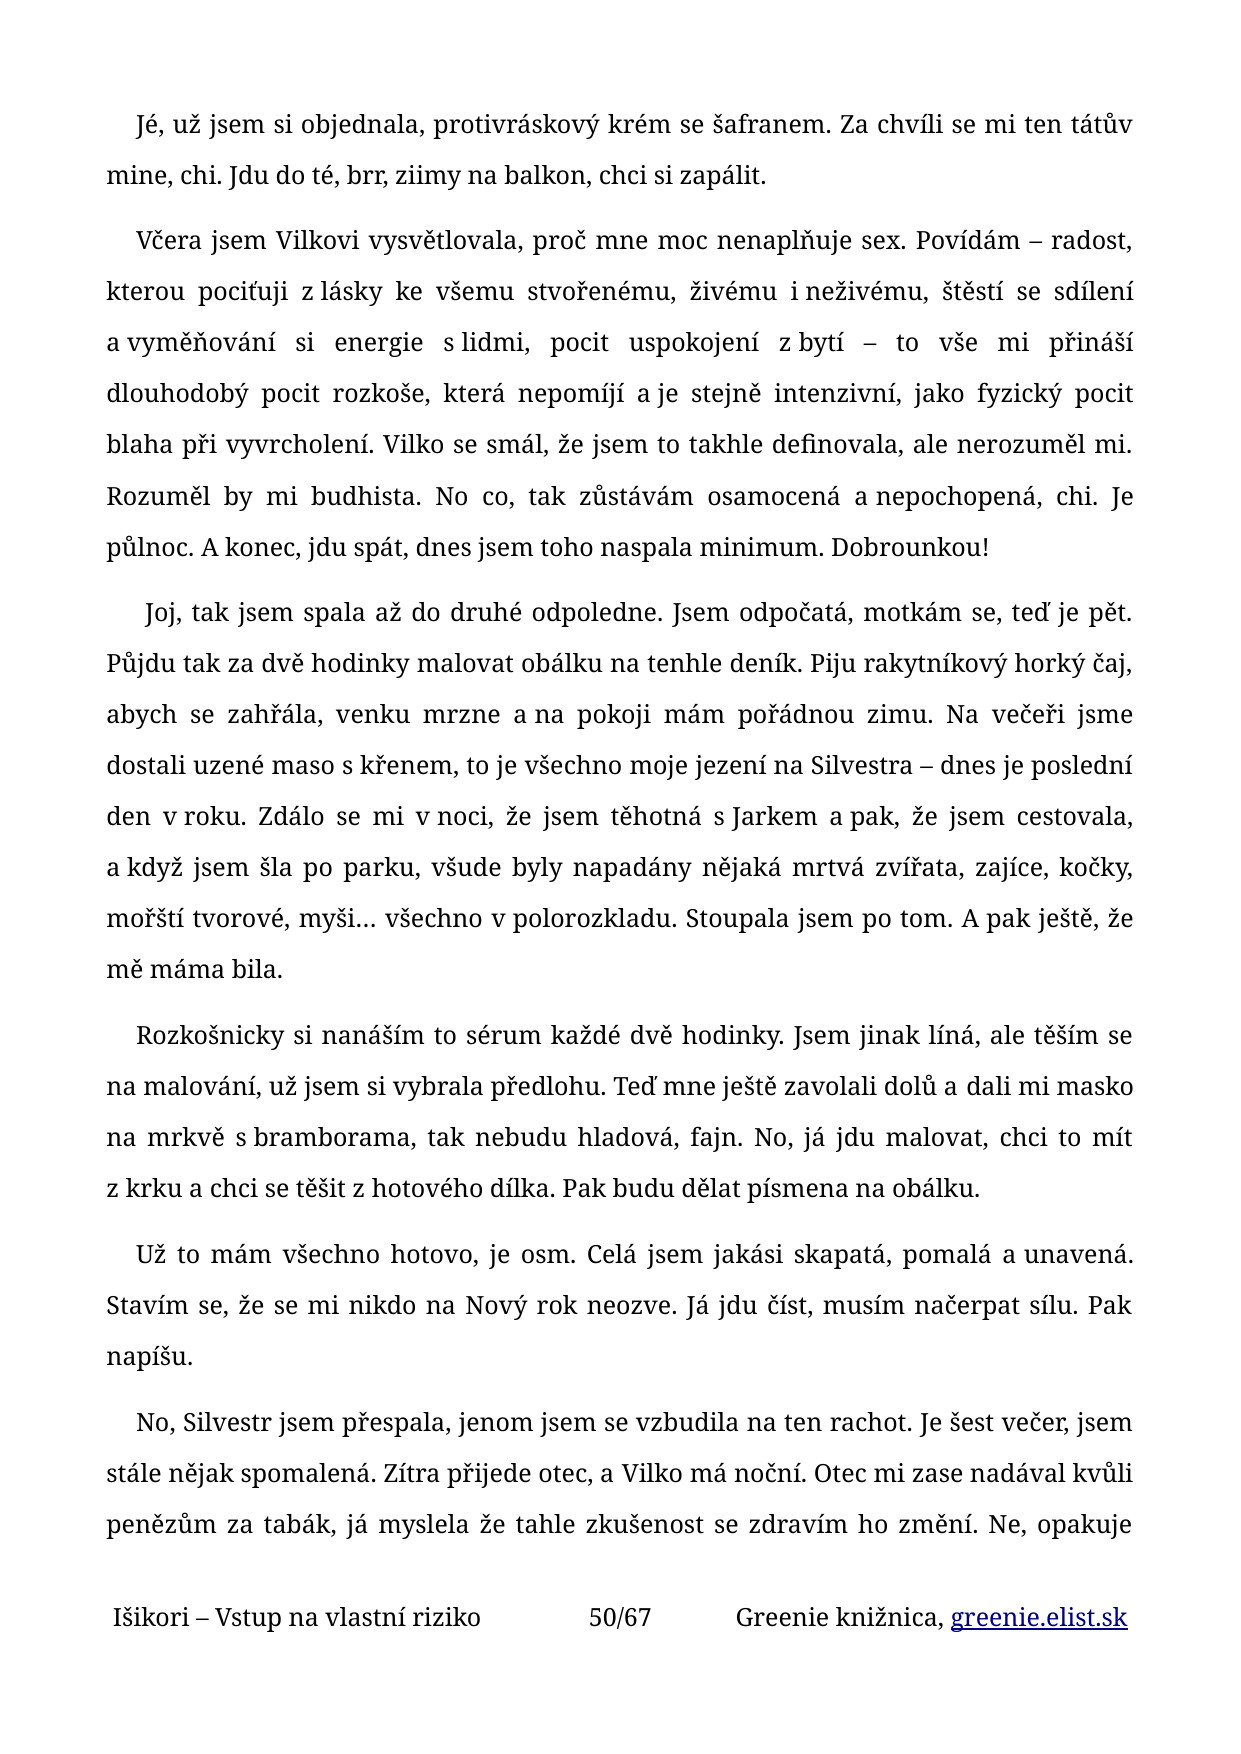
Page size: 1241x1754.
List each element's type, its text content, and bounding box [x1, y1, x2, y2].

text Jé, už jsem si objednala, protivráskový krém se šafranem. Za chvíli se mi ten tátův mine, chi. Jdu do té, brr, ziimy na balkon, chci si zapálit. [106, 106, 1134, 191]
text Joj, tak jsem spala až do druhé odpoledne. Jsem odpočatá, motkám se, teď je pět. Půjdu tak za dvě hodinky malovat obálku na tenhle deník. Piju rakytníkový horký čaj, abych se zahřála, venku mrzne a na pokoji mám pořádnou zimu. Na večeři jsme dostali uzené maso s křenem, to je všechno moje jezení na Silvestra – dnes je poslední den v roku. Zdálo se mi v noci, že jsem těhotná s Jarkem a pak, že jsem cestovala, a když jsem šla po parku, všude byly napadány nějaká mrtvá zvířata, zajíce, kočky, mořští tvorové, myši… všechno v polorozkladu. Stoupala jsem po tom. A pak ještě, že mě máma bila. [106, 595, 1134, 986]
text No, Silvestr jsem přespala, jenom jsem se vzbudila na ten rachot. Je šest večer, jsem stále nějak spomalená. Zítra přijede otec, a Vilko má noční. Otec mi zase nadával kvůli penězům za tabák, já myslela že tahle zkušenost se zdravím ho změní. Ne, opakuje [106, 1404, 1134, 1540]
text Včera jsem Vilkovi vysvětlovala, proč mne moc nenaplňuje sex. Povídám – radost, kterou pociťuji z lásky ke všemu stvořenému, živému i neživému, štěstí se sdílení a vyměňování si energie s lidmi, pocit uspokojení z bytí – to vše mi přináší dlouhodobý pocit rozkoše, která nepomíjí a je stejně intenzivní, jako fyzický pocit blaha při vyvrcholení. Vilko se smál, že jsem to takhle definovala, ale nerozuměl mi. Rozuměl by mi budhista. No co, tak zůstávám osamocená a nepochopená, chi. Je půlnoc. A konec, jdu spát, dnes jsem toho naspala minimum. Dobrounkou! [106, 223, 1134, 563]
text Rozkošnicky si nanáším to sérum každé dvě hodinky. Jsem jinak líná, ale těším se na malování, už jsem si vybrala předlohu. Teď mne ještě zavolali dolů a dali mi masko na mrkvě s bramborama, tak nebudu hladová, fajn. No, já jdu malovat, chci to mít z krku a chci se těšit z hotového dílka. Pak budu dělat písmena na obálku. [106, 1018, 1134, 1205]
text Už to mám všechno hotovo, je osm. Celá jsem jakási skapatá, pomalá a unavená. Stavím se, že se mi nikdo na Nový rok neozve. Já jdu číst, musím načerpat sílu. Pak napíšu. [106, 1236, 1134, 1373]
